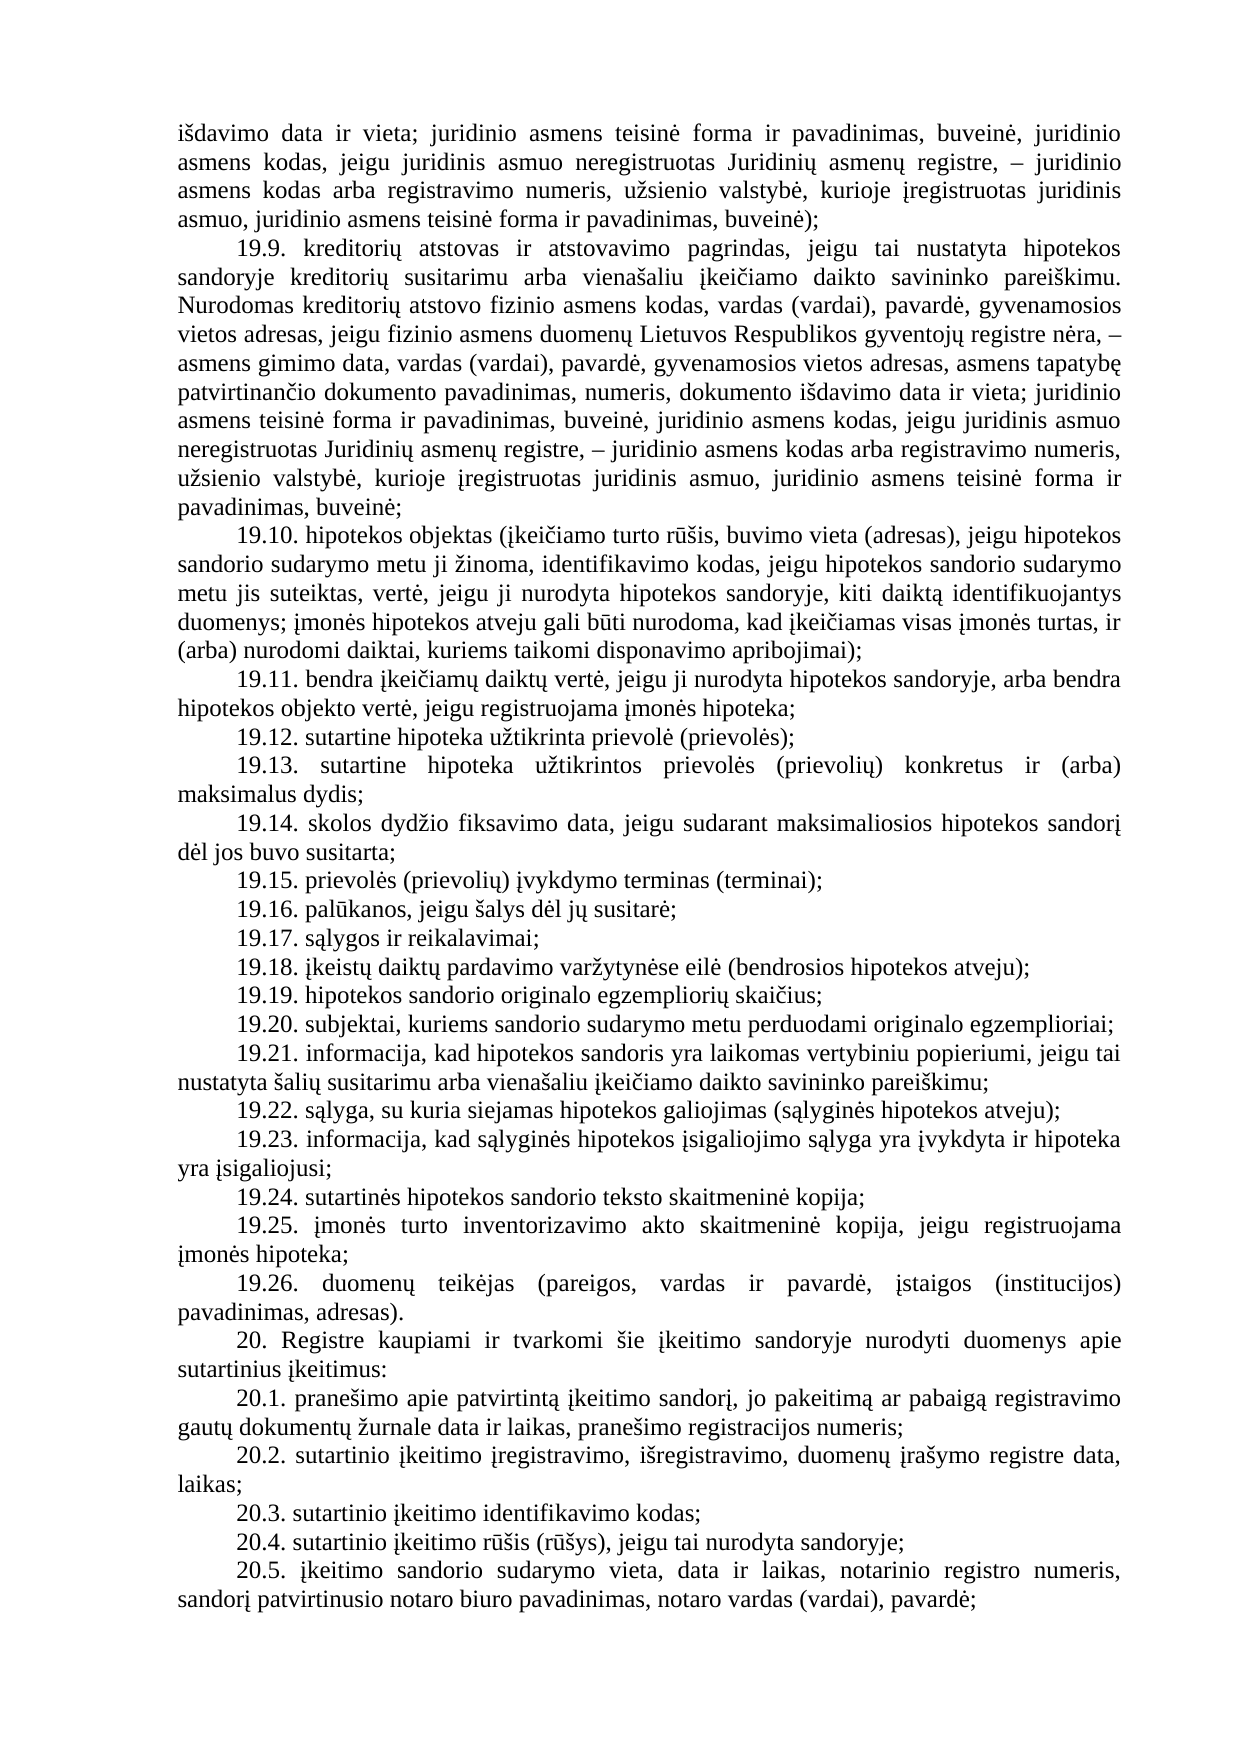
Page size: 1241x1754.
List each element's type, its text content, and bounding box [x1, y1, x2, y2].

text išdavimo data ir vieta; juridinio asmens teisinė forma ir pavadinimas, buveinė, juridinio asmens kodas, jeigu juridinis asmuo neregistruotas Juridinių asmenų registre, – juridinio asmens kodas arba registravimo numeris, užsienio valstybė, kurioje įregistruotas juridinis asmuo, juridinio asmens teisinė forma ir pavadinimas, buveinė); [177, 118, 1122, 233]
text 19.22. sąlyga, su kuria siejamas hipotekos galiojimas (sąlyginės hipotekos atveju); [177, 1096, 1122, 1124]
text 20.3. sutartinio įkeitimo identifikavimo kodas; [177, 1498, 1122, 1527]
text 20.4. sutartinio įkeitimo rūšis (rūšys), jeigu tai nurodyta sandoryje; [177, 1527, 1122, 1556]
text 20.2. sutartinio įkeitimo įregistravimo, išregistravimo, duomenų įrašymo registre data, laikas; [177, 1441, 1122, 1498]
text 19.24. sutartinės hipotekos sandorio teksto skaitmeninė kopija; [177, 1182, 1122, 1211]
text 20. Registre kaupiami ir tvarkomi šie įkeitimo sandoryje nurodyti duomenys apie sutartinius įkeitimus: [177, 1326, 1122, 1383]
text 19.15. prievolės (prievolių) įvykdymo terminas (terminai); [177, 866, 1122, 894]
text 19.11. bendra įkeičiamų daiktų vertė, jeigu ji nurodyta hipotekos sandoryje, arba bendra hipotekos objekto vertė, jeigu registruojama įmonės hipoteka; [177, 664, 1122, 722]
text 19.9. kreditorių atstovas ir atstovavimo pagrindas, jeigu tai nustatyta hipotekos sandoryje kreditorių susitarimu arba vienašaliu įkeičiamo daikto savininko pareiškimu. Nurodomas kreditorių atstovo fizinio asmens kodas, vardas (vardai), pavardė, gyvenamosios vietos adresas, jeigu fizinio asmens duomenų Lietuvos Respublikos gyventojų registre nėra, – asmens gimimo data, vardas (vardai), pavardė, gyvenamosios vietos adresas, asmens tapatybę patvirtinančio dokumento pavadinimas, numeris, dokumento išdavimo data ir vieta; juridinio asmens teisinė forma ir pavadinimas, buveinė, juridinio asmens kodas, jeigu juridinis asmuo neregistruotas Juridinių asmenų registre, – juridinio asmens kodas arba registravimo numeris, užsienio valstybė, kurioje įregistruotas juridinis asmuo, juridinio asmens teisinė forma ir pavadinimas, buveinė; [177, 233, 1122, 521]
text 19.12. sutartine hipoteka užtikrinta prievolė (prievolės); [177, 722, 1122, 751]
text 20.1. pranešimo apie patvirtintą įkeitimo sandorį, jo pakeitimą ar pabaigą registravimo gautų dokumentų žurnale data ir laikas, pranešimo registracijos numeris; [177, 1383, 1122, 1441]
text 19.18. įkeistų daiktų pardavimo varžytynėse eilė (bendrosios hipotekos atveju); [177, 952, 1122, 981]
text 19.20. subjektai, kuriems sandorio sudarymo metu perduodami originalo egzemplioriai; [177, 1009, 1122, 1038]
text 19.13. sutartine hipoteka užtikrintos prievolės (prievolių) konkretus ir (arba) maksimalus dydis; [177, 751, 1122, 808]
text 19.16. palūkanos, jeigu šalys dėl jų susitarė; [177, 894, 1122, 923]
text 19.26. duomenų teikėjas (pareigos, vardas ir pavardė, įstaigos (institucijos) pavadinimas, adresas). [177, 1268, 1122, 1326]
text 19.17. sąlygos ir reikalavimai; [177, 923, 1122, 952]
text 19.10. hipotekos objektas (įkeičiamo turto rūšis, buvimo vieta (adresas), jeigu hipotekos sandorio sudarymo metu ji žinoma, identifikavimo kodas, jeigu hipotekos sandorio sudarymo metu jis suteiktas, vertė, jeigu ji nurodyta hipotekos sandoryje, kiti daiktą identifikuojantys duomenys; įmonės hipotekos atveju gali būti nurodoma, kad įkeičiamas visas įmonės turtas, ir (arba) nurodomi daiktai, kuriems taikomi disponavimo apribojimai); [177, 521, 1122, 664]
text 19.21. informacija, kad hipotekos sandoris yra laikomas vertybiniu popieriumi, jeigu tai nustatyta šalių susitarimu arba vienašaliu įkeičiamo daikto savininko pareiškimu; [177, 1038, 1122, 1096]
text 19.23. informacija, kad sąlyginės hipotekos įsigaliojimo sąlyga yra įvykdyta ir hipoteka yra įsigaliojusi; [177, 1124, 1122, 1182]
text 19.14. skolos dydžio fiksavimo data, jeigu sudarant maksimaliosios hipotekos sandorį dėl jos buvo susitarta; [177, 808, 1122, 866]
text 19.25. įmonės turto inventorizavimo akto skaitmeninė kopija, jeigu registruojama įmonės hipoteka; [177, 1211, 1122, 1268]
text 20.5. įkeitimo sandorio sudarymo vieta, data ir laikas, notarinio registro numeris, sandorį patvirtinusio notaro biuro pavadinimas, notaro vardas (vardai), pavardė; [177, 1556, 1122, 1613]
text 19.19. hipotekos sandorio originalo egzempliorių skaičius; [177, 981, 1122, 1009]
